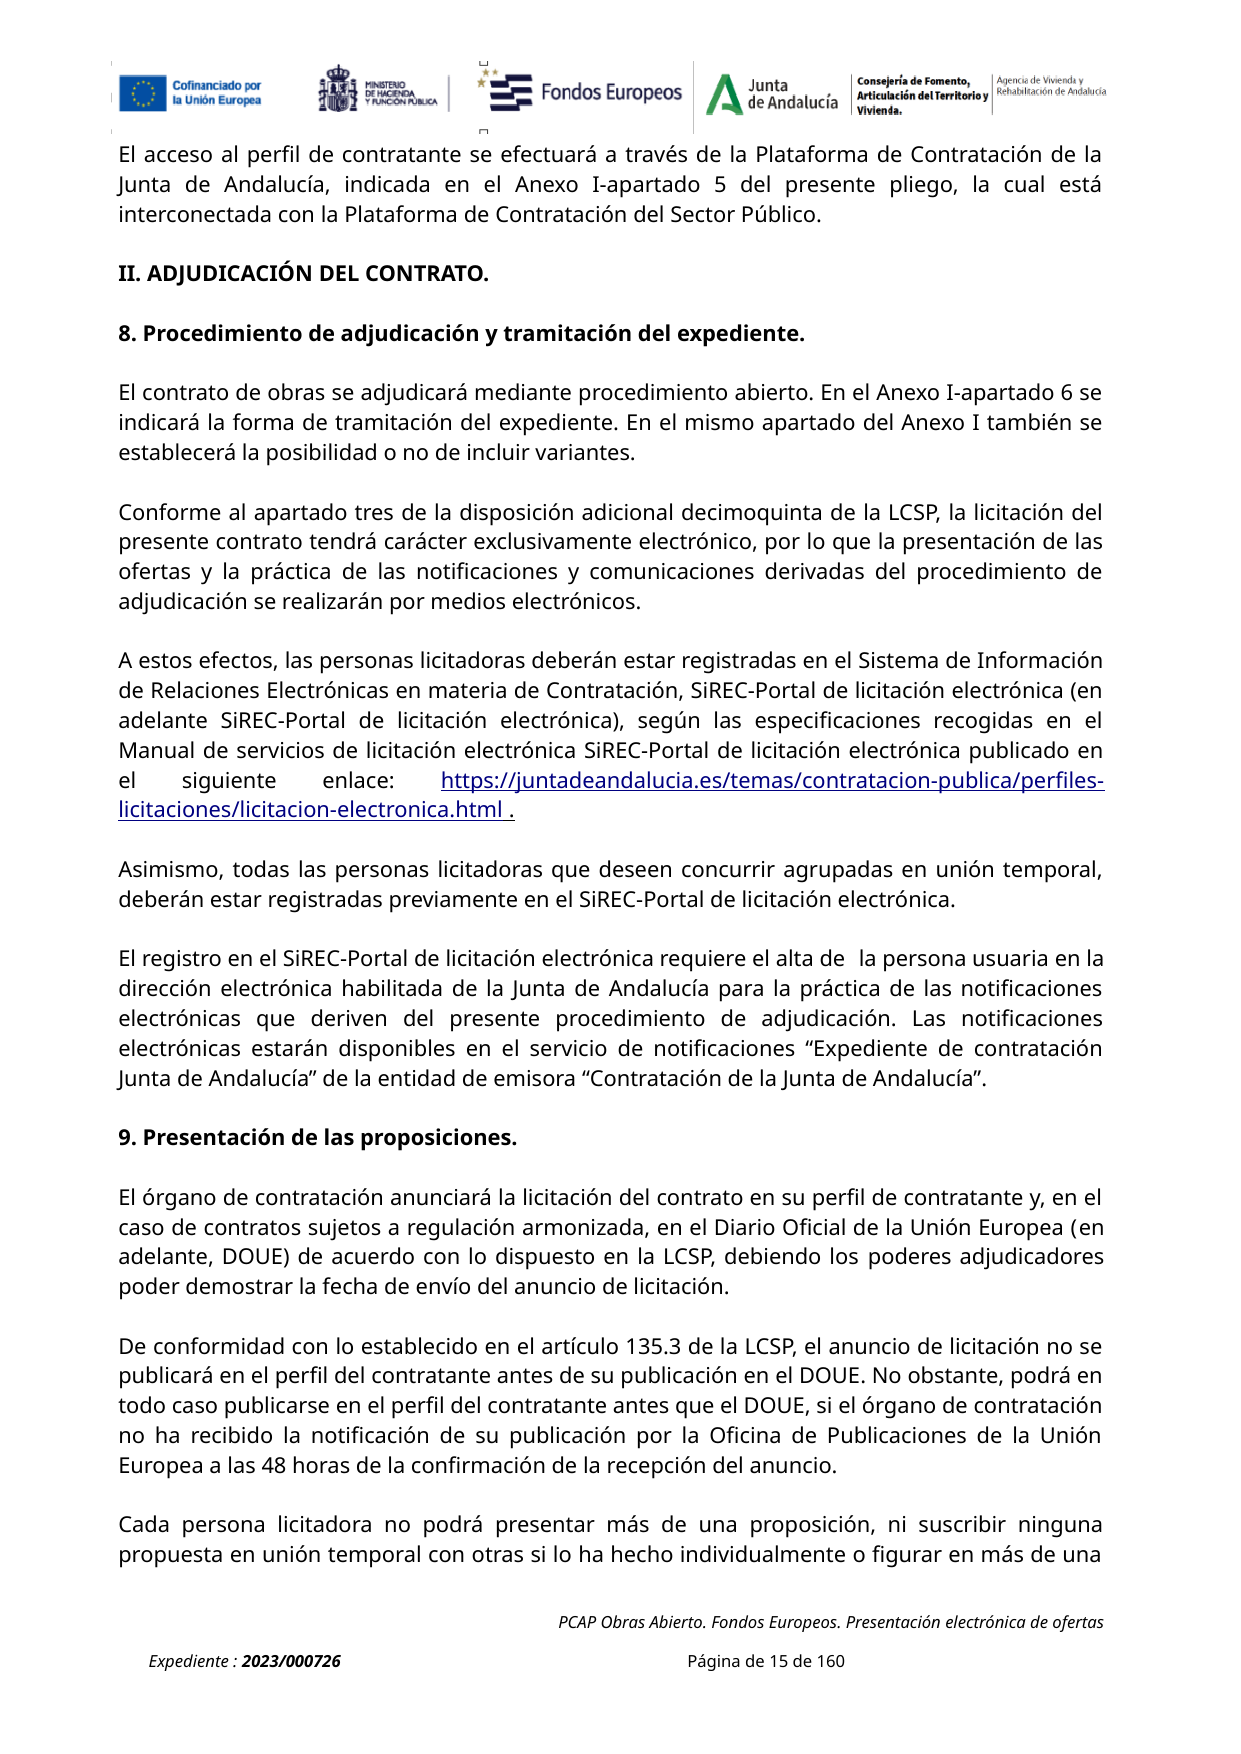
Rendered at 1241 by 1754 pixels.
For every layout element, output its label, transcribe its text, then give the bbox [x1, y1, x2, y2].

text El acceso al perfil de contratante se efectuará a través de la Plataforma de Contratación de la Junta de Andalucía, indicada en el Anexo I-apartado 5 del presente pliego, la cual está interconectada con la Plataforma de Contratación del Sector Público. [118, 139, 1104, 228]
text El registro en el SiREC-Portal de licitación electrónica requiere el alta de la persona usuaria en la dirección electrónica habilitada de la Junta de Andalucía para la práctica de las notificaciones electrónicas que deriven del presente procedimiento de adjudicación. Las notificaciones electrónicas estarán disponibles en el servicio de notificaciones “Expediente de contratación Junta de Andalucía” de la entidad de emisora “Contratación de la Junta de Andalucía”. [118, 943, 1104, 1092]
picture [111, 58, 1119, 134]
text El contrato de obras se adjudicará mediante procedimiento abierto. En el Anexo I-apartado 6 se indicará la forma de tramitación del expediente. En el mismo apartado del Anexo I también se establecerá la posibilidad o no de incluir variantes. [118, 377, 1104, 467]
text El órgano de contratación anunciará la licitación del contrato en su perfil de contratante y, en el caso de contratos sujetos a regulación armonizada, en el Diario Oficial de la Unión Europea (en adelante, DOUE) de acuerdo con lo dispuesto en la LCSP, debiendo los poderes adjudicadores poder demostrar la fecha de envío del anuncio de licitación. [118, 1182, 1104, 1301]
text A estos efectos, las personas licitadoras deberán estar registradas en el Sistema de Información de Relaciones Electrónicas en materia de Contratación, SiREC-Portal de licitación electrónica (en adelante SiREC-Portal de licitación electrónica), según las especificaciones recogidas en el Manual de servicios de licitación electrónica SiREC-Portal de licitación electrónica publicado en el siguiente enlace: https://juntadeandalucia.es/temas/contratacion-publica/perfiles-licitaciones/licitacion-electronica.html . [118, 645, 1104, 824]
text Cada persona licitadora no podrá presentar más de una proposición, ni suscribir ninguna propuesta en unión temporal con otras si lo ha hecho individualmente o figurar en más de una [118, 1509, 1104, 1569]
text De conformidad con lo establecido en el artículo 135.3 de la LCSP, el anuncio de licitación no se publicará en el perfil del contratante antes de su publicación en el DOUE. No obstante, podrá en todo caso publicarse en el perfil del contratante antes que el DOUE, si el órgano de contratación no ha recibido la notificación de su publicación por la Oficina de Publicaciones de la Unión Europea a las 48 horas de la confirmación de la recepción del anuncio. [118, 1331, 1104, 1479]
text 9. Presentación de las proposiciones. [118, 1122, 1104, 1152]
text II. ADJUDICACIÓN DEL CONTRATO. [118, 258, 1104, 288]
text Conforme al apartado tres de la disposición adicional decimoquinta de la LCSP, la licitación del presente contrato tendrá carácter exclusivamente electrónico, por lo que la presentación de las ofertas y la práctica de las notificaciones y comunicaciones derivadas del procedimiento de adjudicación se realizarán por medios electrónicos. [118, 496, 1104, 616]
text Asimismo, todas las personas licitadoras que deseen concurrir agrupadas en unión temporal, deberán estar registradas previamente en el SiREC-Portal de licitación electrónica. [118, 854, 1104, 913]
text 8. Procedimiento de adjudicación y tramitación del expediente. [118, 318, 1104, 347]
